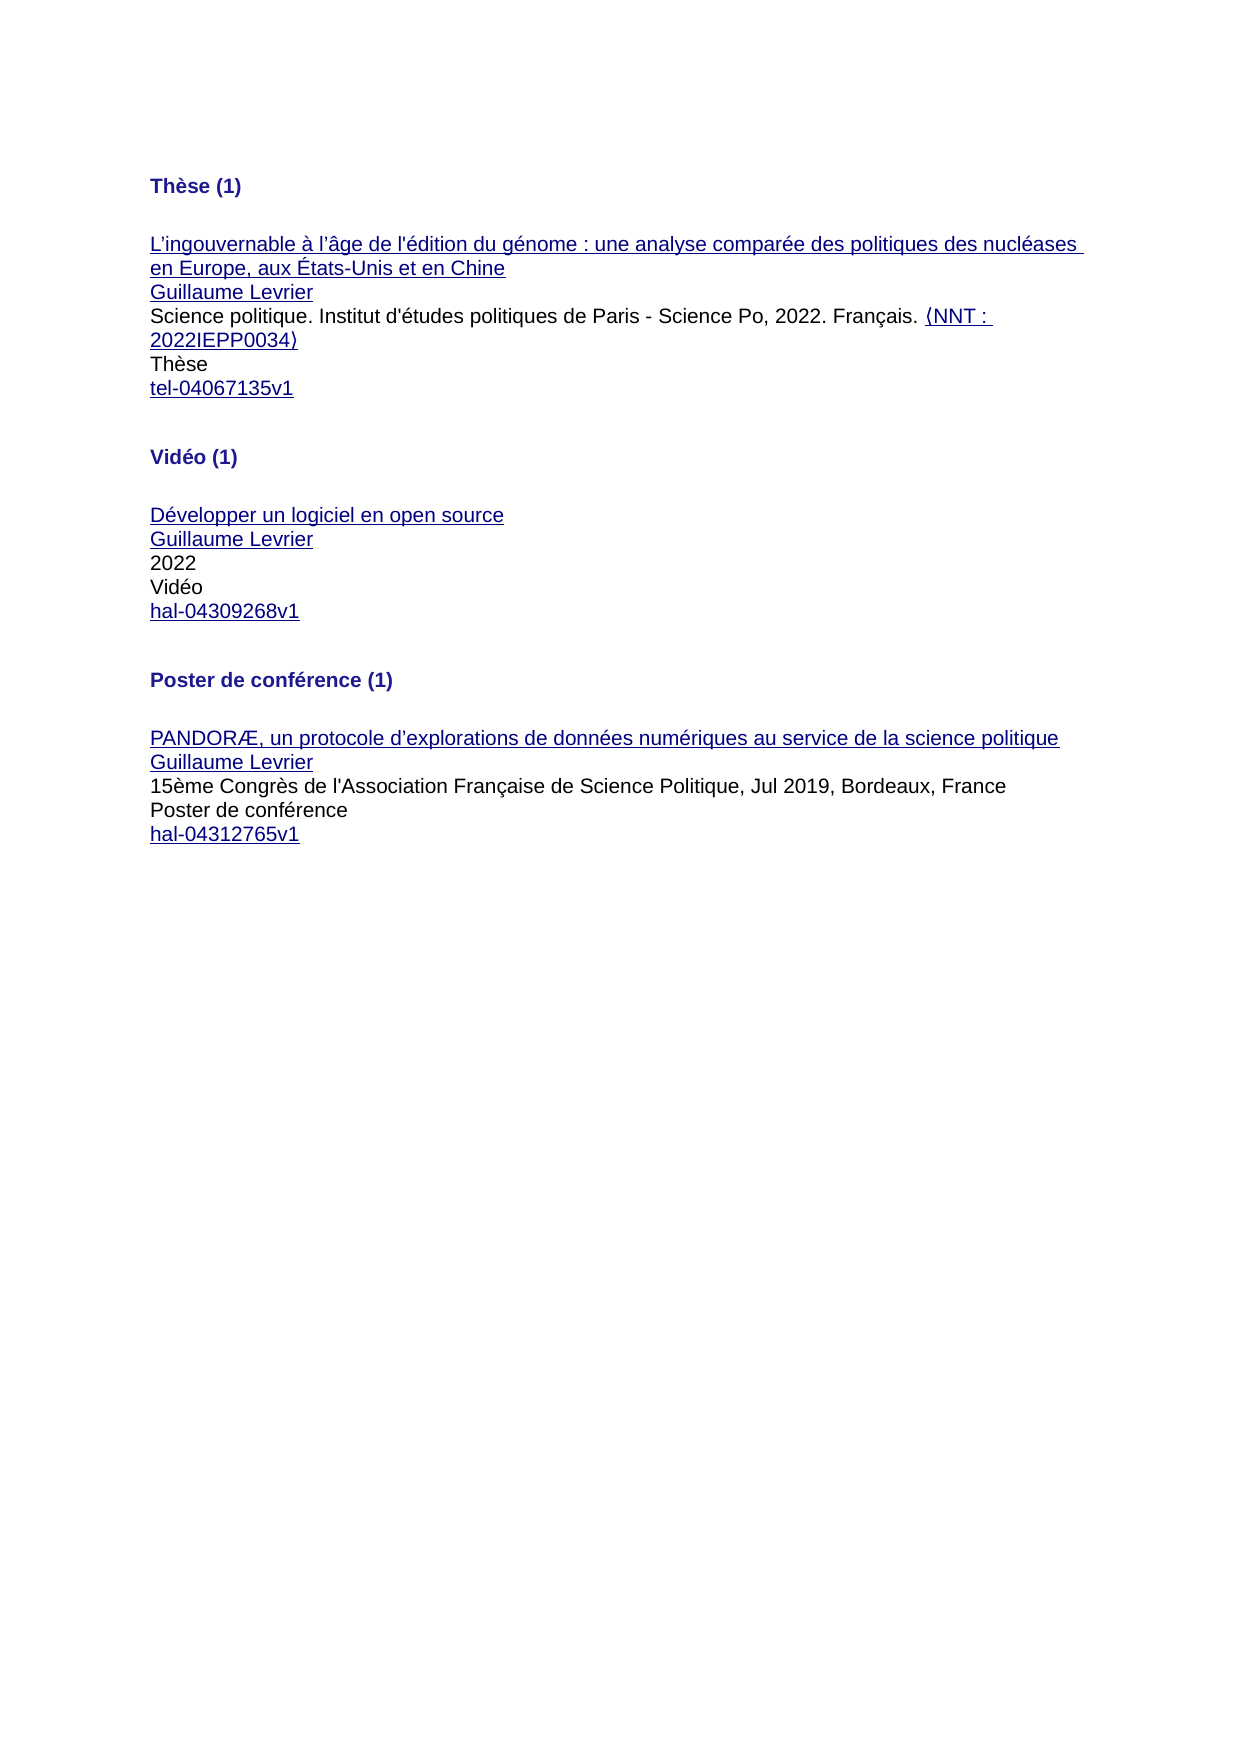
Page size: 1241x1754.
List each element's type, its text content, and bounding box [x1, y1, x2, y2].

table_header Développer un logiciel en open source Guillaume Levrier 2022 Vidéo hal-04309268v1 [150, 503, 1090, 623]
subtitle Vidéo (1) [150, 445, 1090, 469]
table_header PANDORÆ, un protocole d’explorations de données numériques au service de la science politique Guillaume Levrier 15ème Congrès de l'Association Française de Science Politique, Jul 2019, Bordeaux, France Poster de conférence hal-04312765v1 [150, 726, 1090, 846]
table_header L’ingouvernable à l’âge de l'édition du génome : une analyse comparée des politiques des nucléases en Europe, aux États-Unis et en Chine Guillaume Levrier Science politique. Institut d'études politiques de Paris - Science Po, 2022. Français. ⟨NNT : 2022IEPP0034⟩ Thèse tel-04067135v1 [150, 232, 1090, 400]
subtitle Thèse (1) [150, 174, 1090, 198]
subtitle Poster de conférence (1) [150, 668, 1090, 692]
